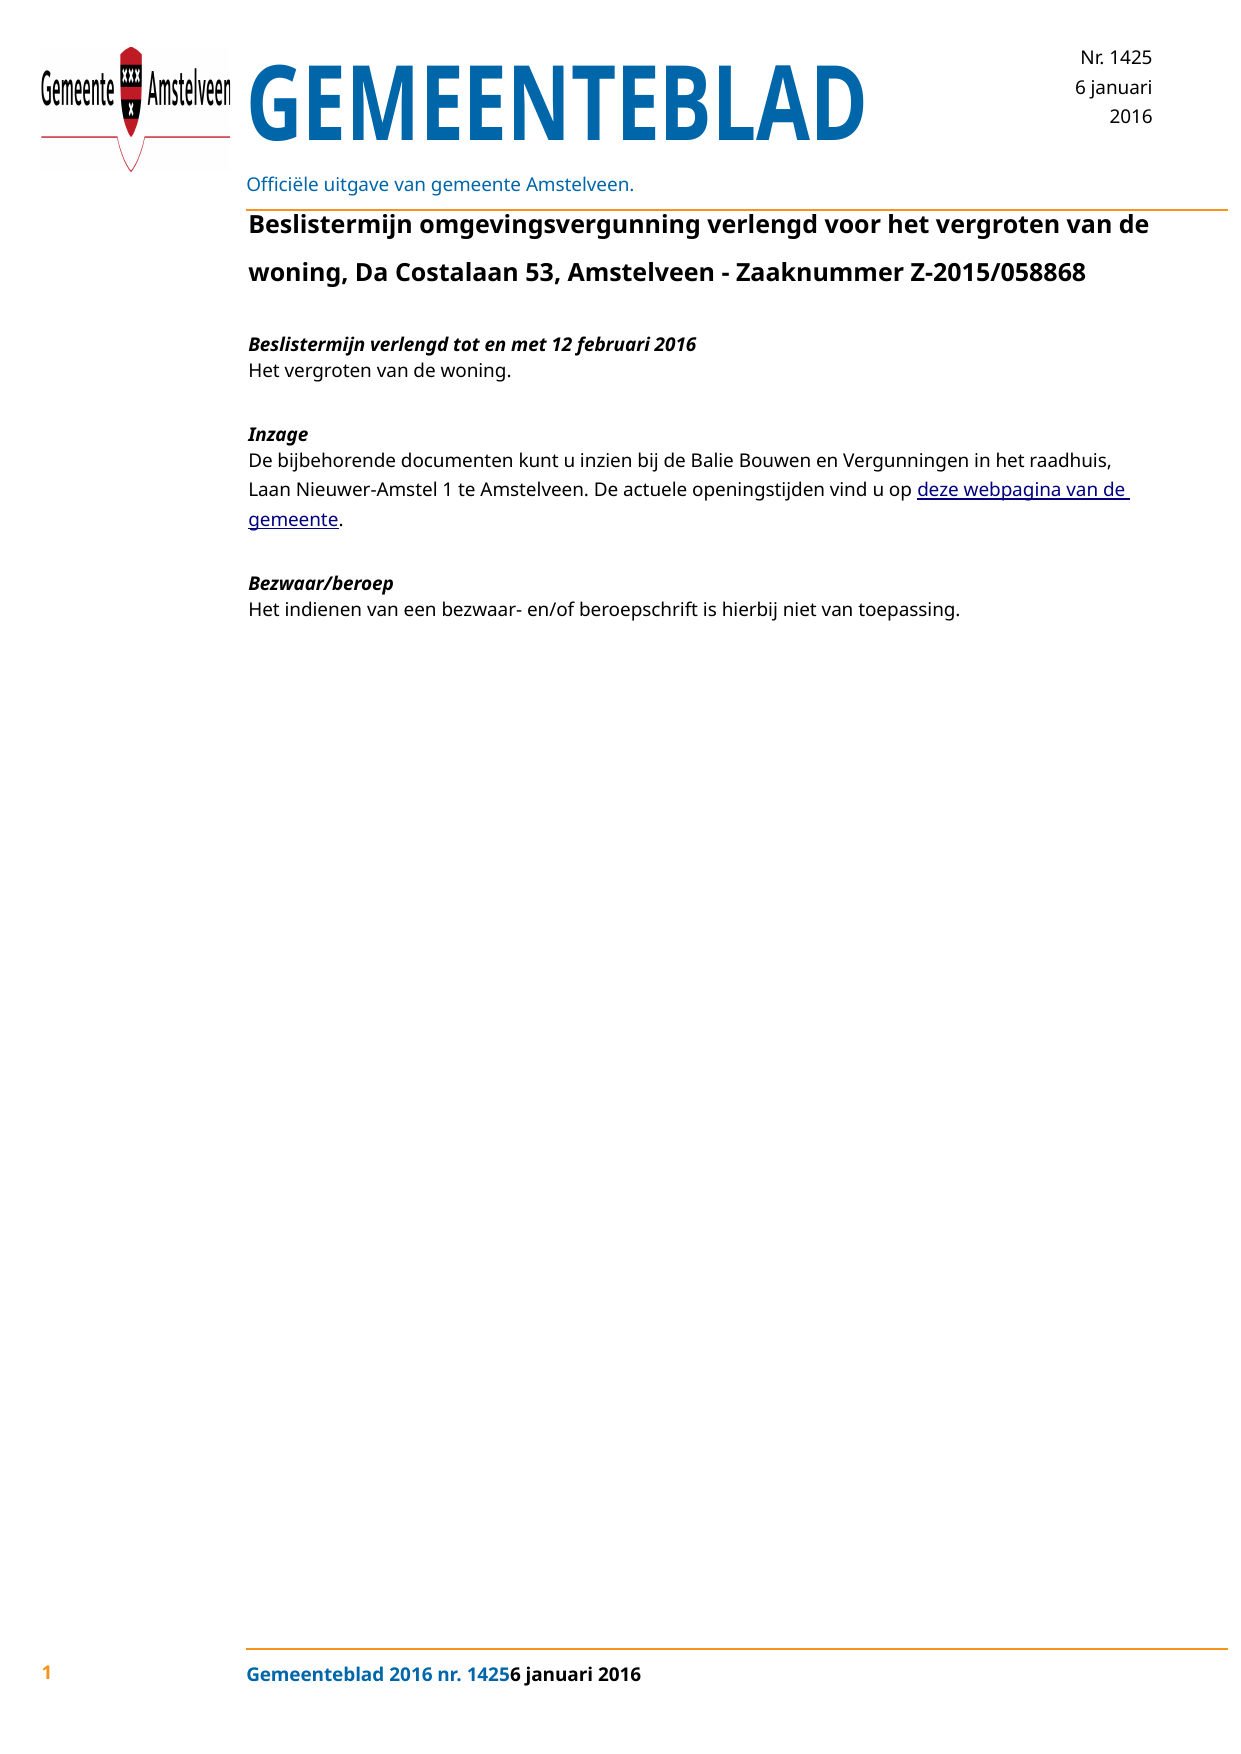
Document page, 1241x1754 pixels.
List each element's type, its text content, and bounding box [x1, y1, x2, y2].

text Beslistermijn verlengd tot en met 12 februari 2016 [248, 331, 1152, 357]
text Bezwaar/beroep [248, 570, 1152, 596]
text Beslistermijn omgevingsvergunning verlengd voor het vergroten van de woning, Da Costalaan 53, Amstelveen - Zaaknummer Z-2015/058868 [248, 211, 1152, 288]
text Het vergroten van de woning. [248, 357, 1152, 383]
text Inzage [248, 421, 1152, 447]
text Het indienen van een bezwaar- en/of beroepschrift is hierbij niet van toepassing. [248, 596, 1152, 621]
text De bijbehorende documenten kunt u inzien bij de Balie Bouwen en Vergunningen in het raadhuis, Laan Nieuwer-Amstel 1 te Amstelveen. De actuele openingstijden vind u op deze webpagina van de gemeente. [248, 447, 1152, 532]
picture [41, 47, 231, 172]
